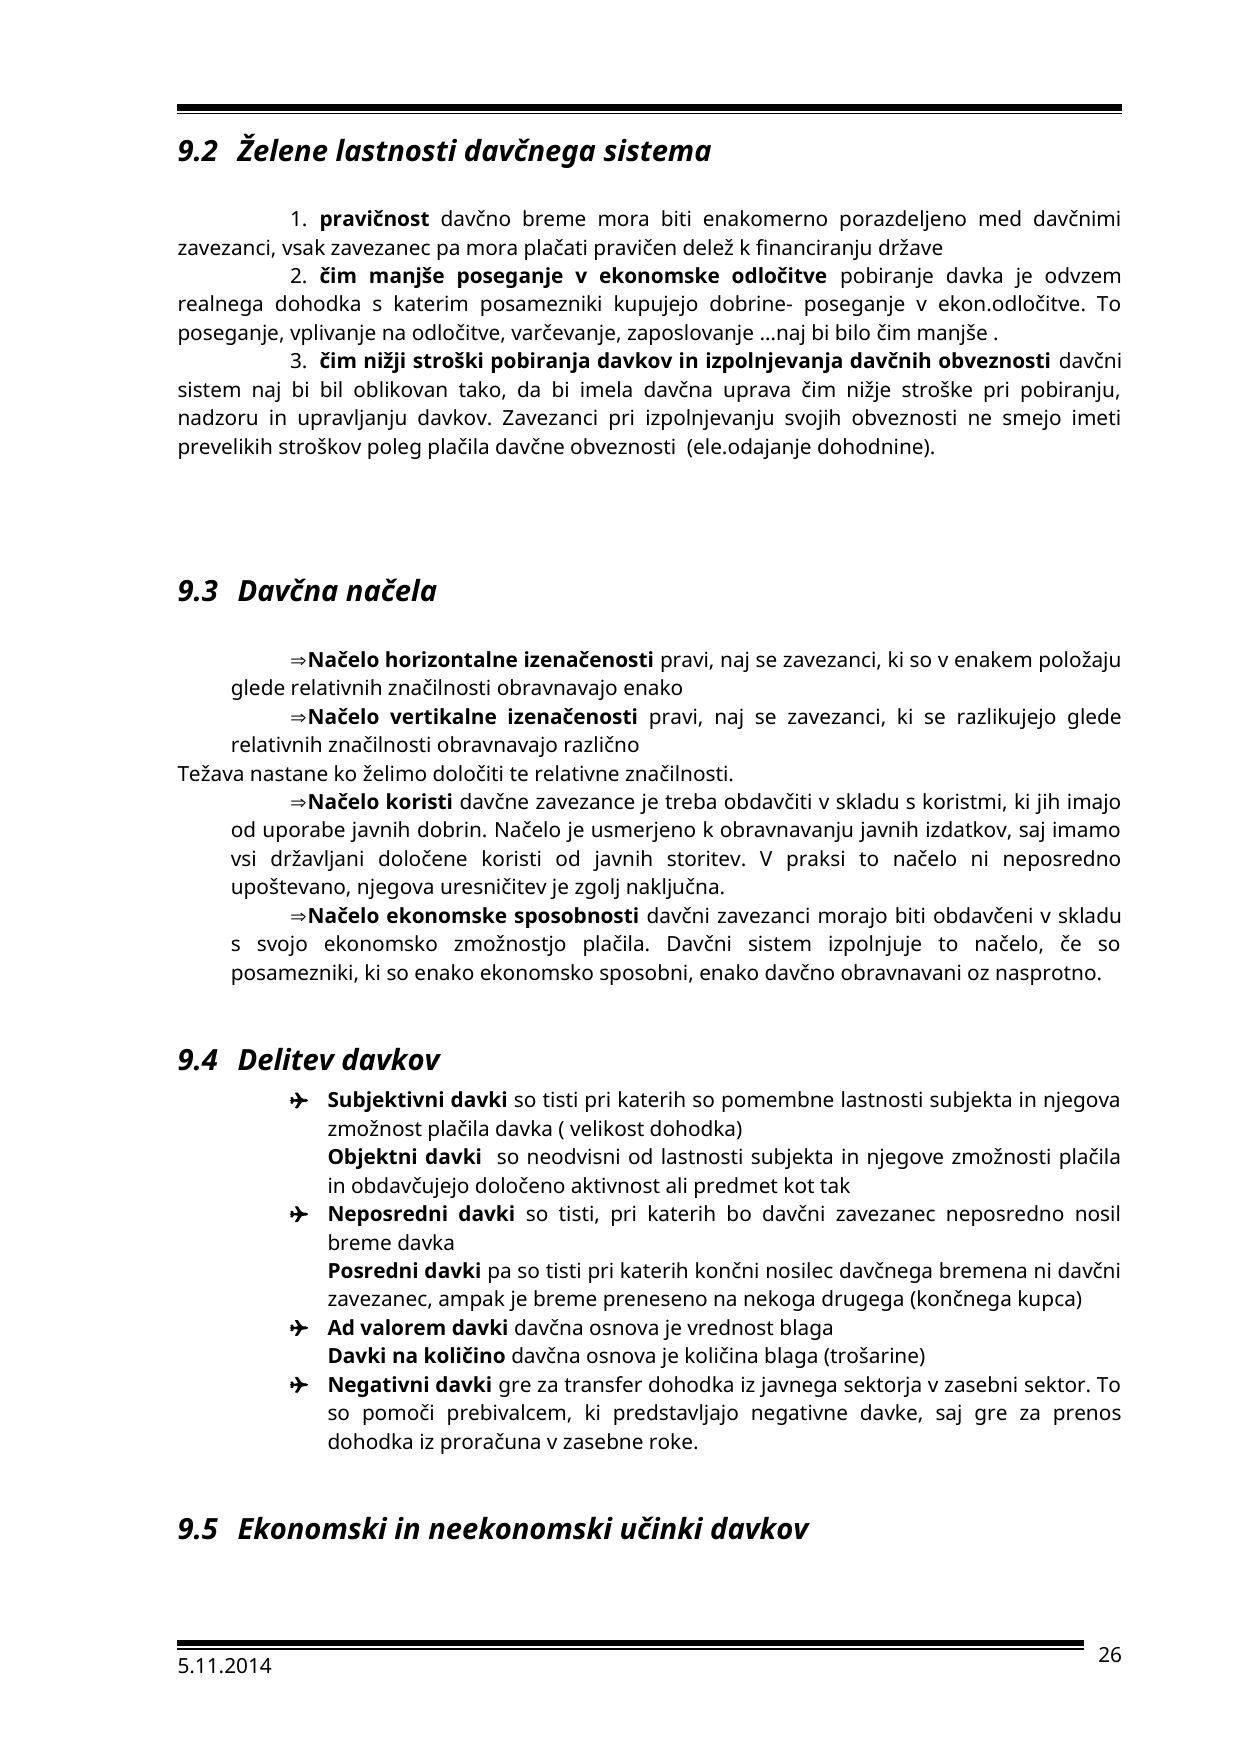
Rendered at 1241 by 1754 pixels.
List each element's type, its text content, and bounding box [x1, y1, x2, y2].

subtitle Želene lastnosti davčnega sistema [177, 130, 1122, 169]
list Načelo horizontalne izenačenosti pravi, naj se zavezanci, ki so v enakem položaju glede relativnih značilnosti obravnavajo enako [231, 645, 1122, 702]
list Negativni davki gre za transfer dohodka iz javnega sektorja v zasebni sektor. To so pomoči prebivalcem, ki predstavljajo negativne davke, saj gre za prenos dohodka iz proračuna v zasebne roke. [290, 1370, 1122, 1455]
list Neposredni davki so tisti, pri katerih bo davčni zavezanec neposredno nosil breme davka [290, 1199, 1122, 1256]
text Davki na količino davčna osnova je količina blaga (trošarine) [327, 1341, 1122, 1370]
list čim nižji stroški pobiranja davkov in izpolnjevanja davčnih obveznosti davčni sistem naj bi bil oblikovan tako, da bi imela davčna uprava čim nižje stroške pri pobiranju, nadzoru in upravljanju davkov. Zavezanci pri izpolnjevanju svojih obveznosti ne smejo imeti prevelikih stroškov poleg plačila davčne obveznosti (ele.odajanje dohodnine). [177, 346, 1122, 460]
list Ad valorem davki davčna osnova je vrednost blaga [290, 1313, 1122, 1341]
list Načelo ekonomske sposobnosti davčni zavezanci morajo biti obdavčeni v skladu s svojo ekonomsko zmožnostjo plačila. Davčni sistem izpolnjuje to načelo, če so posamezniki, ki so enako ekonomsko sposobni, enako davčno obravnavani oz nasprotno. [231, 901, 1122, 986]
list pravičnost davčno breme mora biti enakomerno porazdeljeno med davčnimi zavezanci, vsak zavezanec pa mora plačati pravičen delež k financiranju države [177, 204, 1122, 261]
subtitle Ekonomski in neekonomski učinki davkov [177, 1509, 1122, 1548]
list čim manjše poseganje v ekonomske odločitve pobiranje davka je odvzem realnega dohodka s katerim posamezniki kupujejo dobrine- poseganje v ekon.odločitve. To poseganje, vplivanje na odločitve, varčevanje, zaposlovanje …naj bi bilo čim manjše . [177, 261, 1122, 346]
text Objektni davki so neodvisni od lastnosti subjekta in njegove zmožnosti plačila in obdavčujejo določeno aktivnost ali predmet kot tak [327, 1142, 1122, 1199]
text Posredni davki pa so tisti pri katerih končni nosilec davčnega bremena ni davčni zavezanec, ampak je breme preneseno na nekoga drugega (končnega kupca) [327, 1256, 1122, 1313]
subtitle Davčna načela [177, 571, 1122, 610]
text Težava nastane ko želimo določiti te relativne značilnosti. [177, 759, 1122, 787]
list Načelo koristi davčne zavezance je treba obdavčiti v skladu s koristmi, ki jih imajo od uporabe javnih dobrin. Načelo je usmerjeno k obravnavanju javnih izdatkov, saj imamo vsi državljani določene koristi od javnih storitev. V praksi to načelo ni neposredno upoštevano, njegova uresničitev je zgolj naključna. [231, 787, 1122, 901]
list Subjektivni davki so tisti pri katerih so pomembne lastnosti subjekta in njegova zmožnost plačila davka ( velikost dohodka) [290, 1086, 1122, 1142]
subtitle Delitev davkov [177, 1039, 1122, 1079]
list Načelo vertikalne izenačenosti pravi, naj se zavezanci, ki se razlikujejo glede relativnih značilnosti obravnavajo različno [231, 702, 1122, 759]
